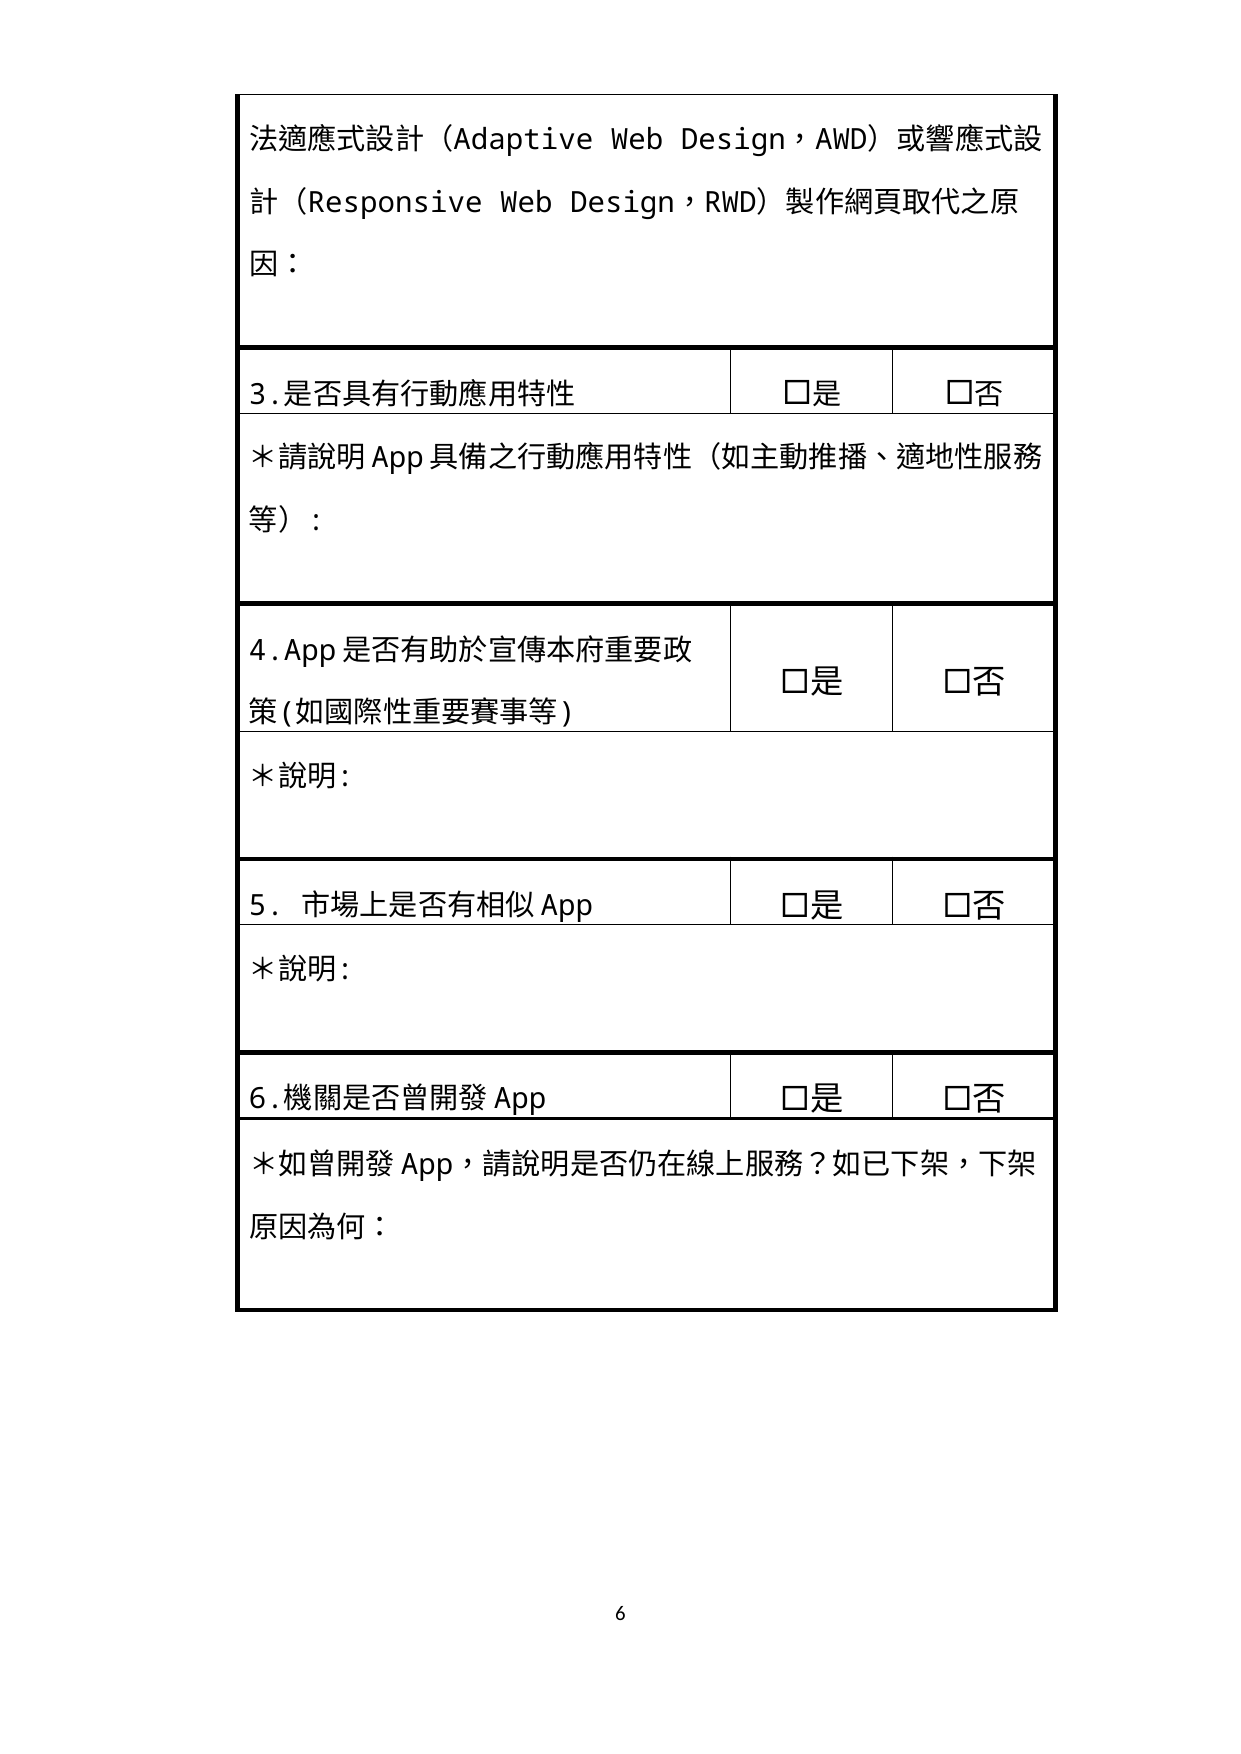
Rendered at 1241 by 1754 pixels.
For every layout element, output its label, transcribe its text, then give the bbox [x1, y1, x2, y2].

table_cell 是 [731, 350, 892, 412]
table_cell 4.App是否有助於宣傳本府重要政策(如國際性重要賽事等) [240, 606, 730, 731]
table_cell 否 [893, 606, 1053, 731]
table_cell ＊說明: [240, 732, 1053, 857]
table_cell 是 [731, 606, 892, 731]
table_cell ＊請說明App具備之行動應用特性（如主動推播、適地性服務等）: [240, 414, 1053, 601]
table_cell ＊如曾開發App，請說明是否仍在線上服務？如已下架，下架原因為何： [240, 1120, 1053, 1308]
table_cell 3.是否具有行動應用特性 [240, 350, 730, 412]
table_cell 5. 市場上是否有相似App [240, 861, 730, 924]
table_cell 法適應式設計（Adaptive Web Design，AWD）或響應式設計（Responsive Web Design，RWD）製作網頁取代之原因： [240, 95, 1053, 345]
table_cell 是 [731, 1055, 892, 1117]
table_cell ＊說明: [240, 925, 1053, 1050]
table_cell 否 [893, 1055, 1053, 1117]
table_cell 6.機關是否曾開發App [240, 1055, 730, 1117]
table_cell 否 [893, 350, 1053, 412]
table_cell 否 [893, 861, 1053, 924]
table_cell 是 [731, 861, 892, 924]
